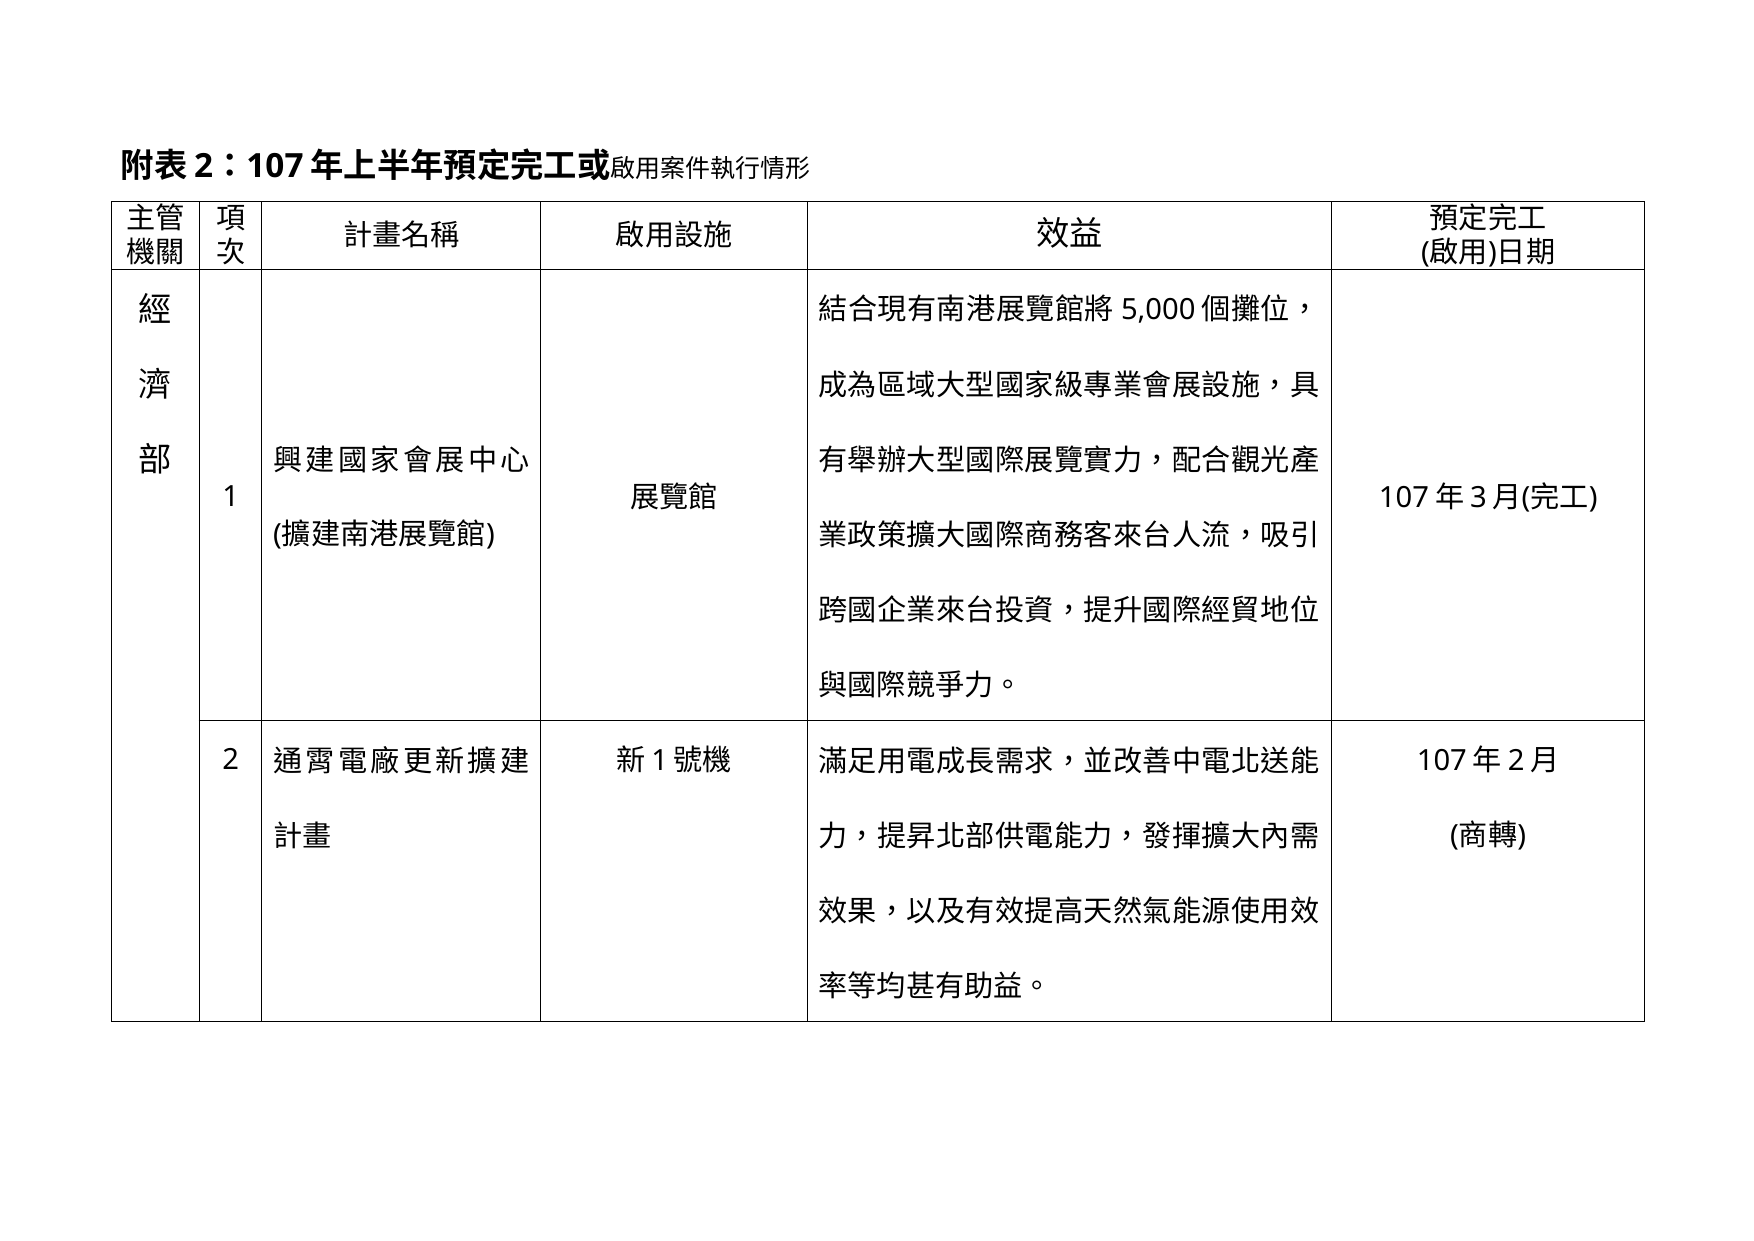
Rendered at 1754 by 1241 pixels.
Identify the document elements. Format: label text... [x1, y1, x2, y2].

table_cell 107年3月(完工) [1332, 270, 1644, 720]
table_cell 展覽館 [541, 270, 807, 720]
table_header 啟用設施 [541, 202, 807, 269]
table_cell 結合現有南港展覽館將5,000個攤位，成為區域大型國家級專業會展設施，具有舉辦大型國際展覽實力，配合觀光產業政策擴大國際商務客來台人流，吸引跨國企業來台投資，提升國際經貿地位與國際競爭力。 [808, 270, 1331, 720]
table_cell 興建國家會展中心(擴建南港展覽館) [262, 270, 540, 720]
table_header 主管機關 [112, 202, 199, 269]
table_cell 107年2月 (商轉) [1332, 721, 1644, 1021]
table_cell 1 [200, 270, 261, 720]
table_cell 2 [200, 721, 261, 1021]
table_cell 經濟部 [112, 270, 199, 1021]
table_header 計畫名稱 [262, 202, 540, 269]
table_cell 滿足用電成長需求，並改善中電北送能力，提昇北部供電能力，發揮擴大內需效果，以及有效提高天然氣能源使用效率等均甚有助益。 [808, 721, 1331, 1021]
table_cell 通霄電廠更新擴建計畫 [262, 721, 540, 1021]
table_header 效益 [808, 202, 1331, 269]
table_cell 新1號機 [541, 721, 807, 1021]
text 附表2：107年上半年預定完工或啟用案件執行情形 [121, 126, 1636, 201]
table_header 預定完工 (啟用)日期 [1332, 202, 1644, 269]
table_header 項次 [200, 202, 261, 269]
